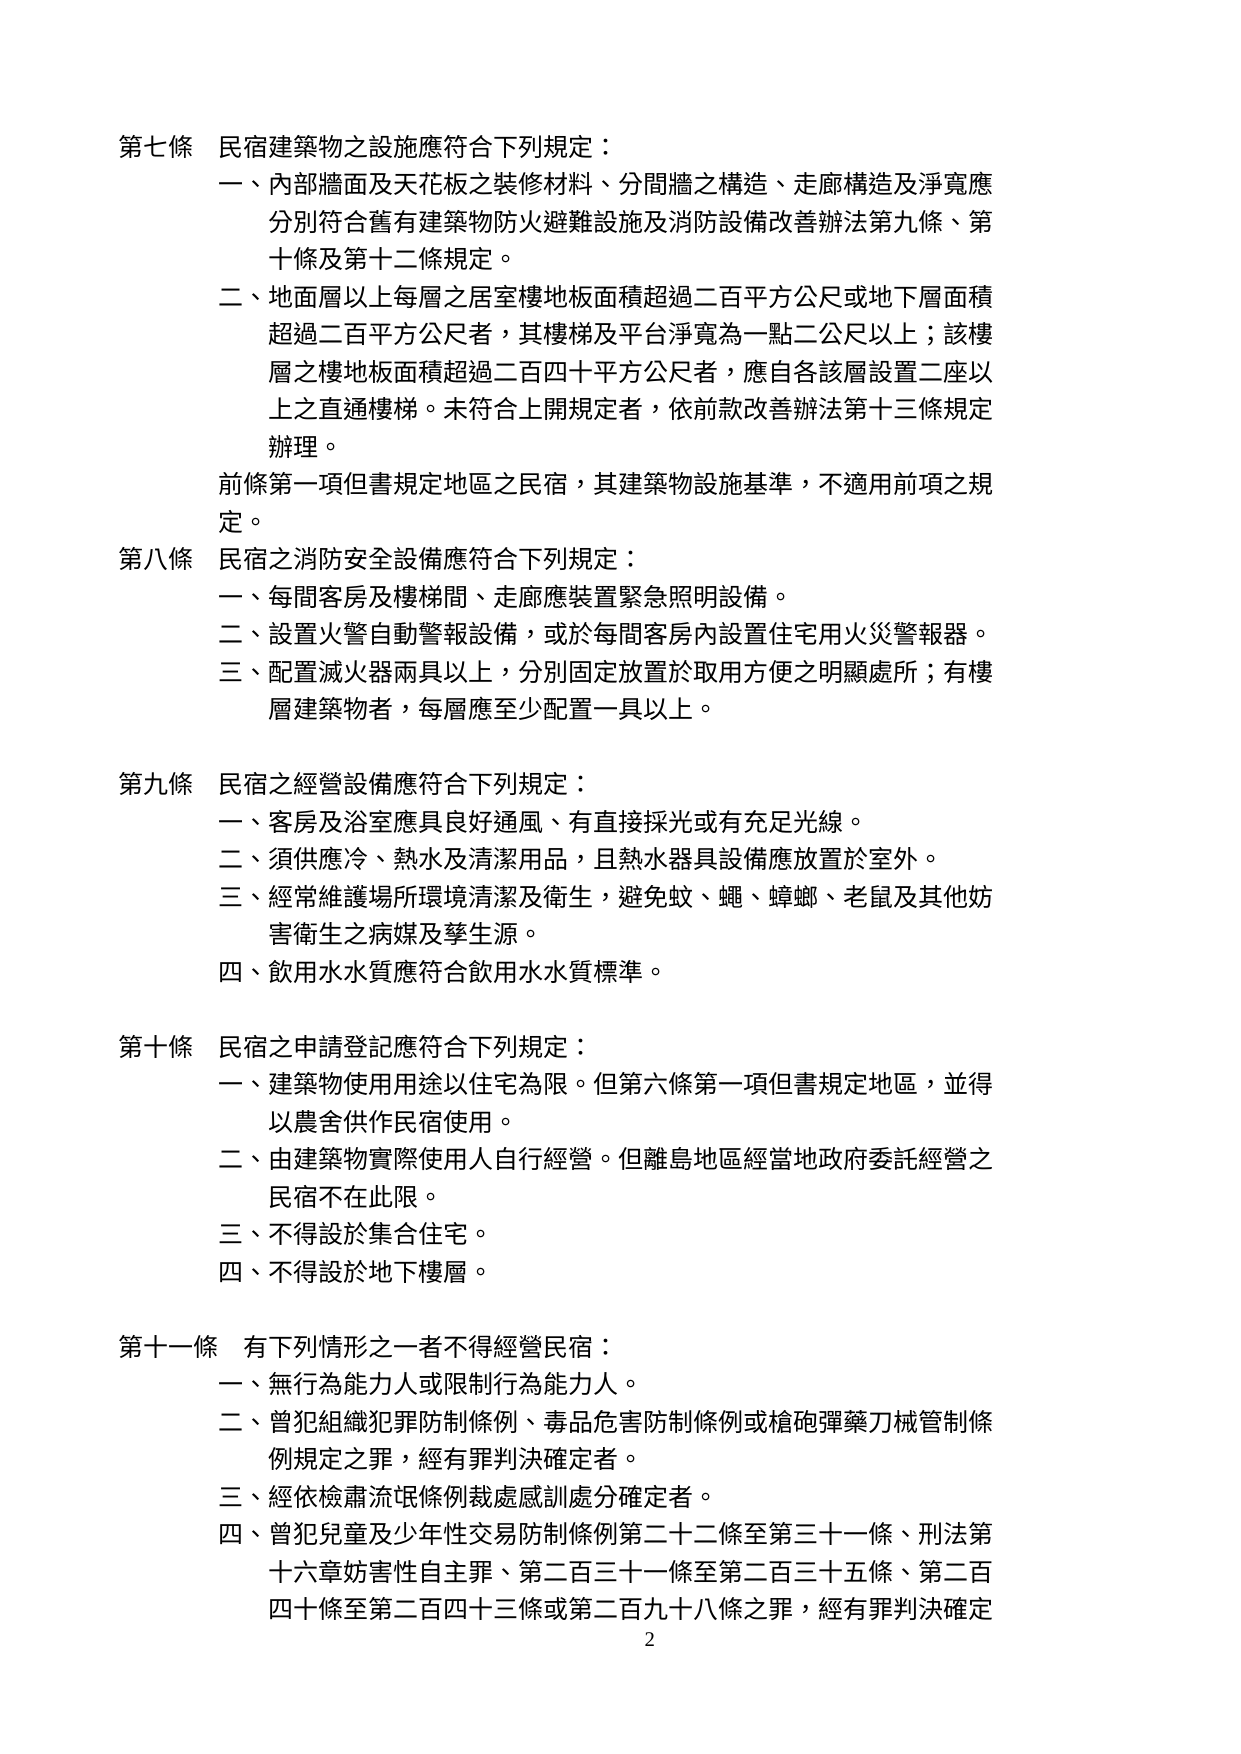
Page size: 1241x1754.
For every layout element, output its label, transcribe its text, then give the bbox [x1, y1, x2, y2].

text 第七條 民宿建築物之設施應符合下列規定： 一、內部牆面及天花板之裝修材料、分間牆之構造、走廊構造及淨寬應 分別符合舊有建築物防火避難設施及消防設備改善辦法第九條、第 十條及第十二條規定。 二、地面層以上每層之居室樓地板面積超過二百平方公尺或地下層面積 超過二百平方公尺者，其樓梯及平台淨寬為一點二公尺以上；該樓 層之樓地板面積超過二百四十平方公尺者，應自各該層設置二座以 上之直通樓梯。未符合上開規定者，依前款改善辦法第十三條規定 辦理。 前條第一項但書規定地區之民宿，其建築物設施基準，不適用前項之規 定。 第八條 民宿之消防安全設備應符合下列規定： 一、每間客房及樓梯間、走廊應裝置緊急照明設備。 二、設置火警自動警報設備，或於每間客房內設置住宅用火災警報器。 三、配置滅火器兩具以上，分別固定放置於取用方便之明顯處所；有樓 層建築物者，每層應至少配置一具以上。 第九條 民宿之經營設備應符合下列規定： 一、客房及浴室應具良好通風、有直接採光或有充足光線。 二、須供應冷、熱水及清潔用品，且熱水器具設備應放置於室外。 三、經常維護場所環境清潔及衛生，避免蚊、蠅、蟑螂、老鼠及其他妨 害衛生之病媒及孳生源。 四、飲用水水質應符合飲用水水質標準。 第十條 民宿之申請登記應符合下列規定： 一、建築物使用用途以住宅為限。但第六條第一項但書規定地區，並得 以農舍供作民宿使用。 二、由建築物實際使用人自行經營。但離島地區經當地政府委託經營之 民宿不在此限。 三、不得設於集合住宅。 四、不得設於地下樓層。 第十一條 有下列情形之一者不得經營民宿： 一、無行為能力人或限制行為能力人。 二、曾犯組織犯罪防制條例、毒品危害防制條例或槍砲彈藥刀械管制條 例規定之罪，經有罪判決確定者。 三、經依檢肅流氓條例裁處感訓處分確定者。 四、曾犯兒童及少年性交易防制條例第二十二條至第三十一條、刑法第 十六章妨害性自主罪、第二百三十一條至第二百三十五條、第二百 四十條至第二百四十三條或第二百九十八條之罪，經有罪判決確定 [118, 89, 1181, 1627]
